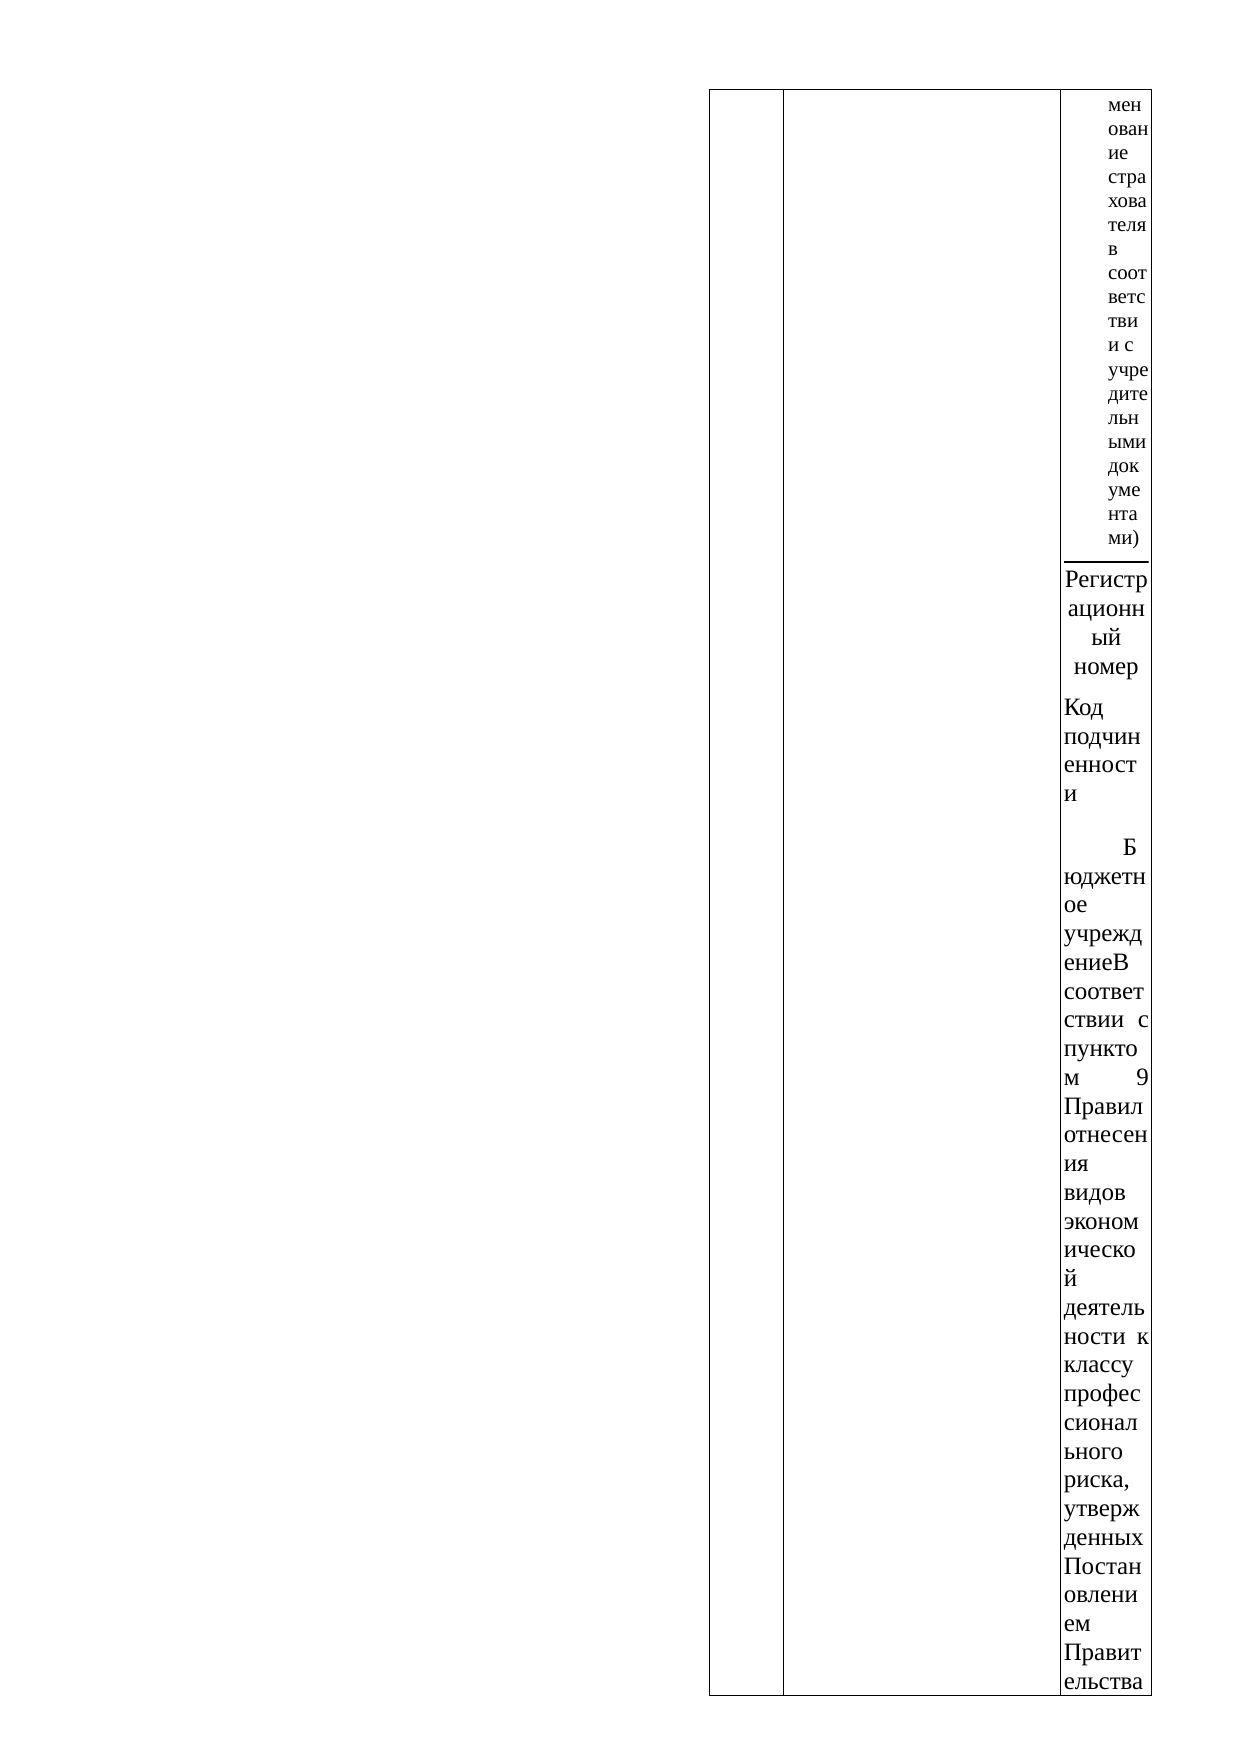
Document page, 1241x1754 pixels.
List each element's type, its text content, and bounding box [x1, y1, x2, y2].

table_header менование страхователя в соответствии с учредительными документами) Регистрационный номер Код подчиненности Бюджетное учреждениеВ соответствии с пунктом 9 Правил отнесения видов экономической деятельности к классу профессионального риска, утвержденных Постановлением Правительства [1061, 90, 1151, 1694]
table_header [784, 90, 1060, 1694]
table_header [710, 90, 783, 1694]
